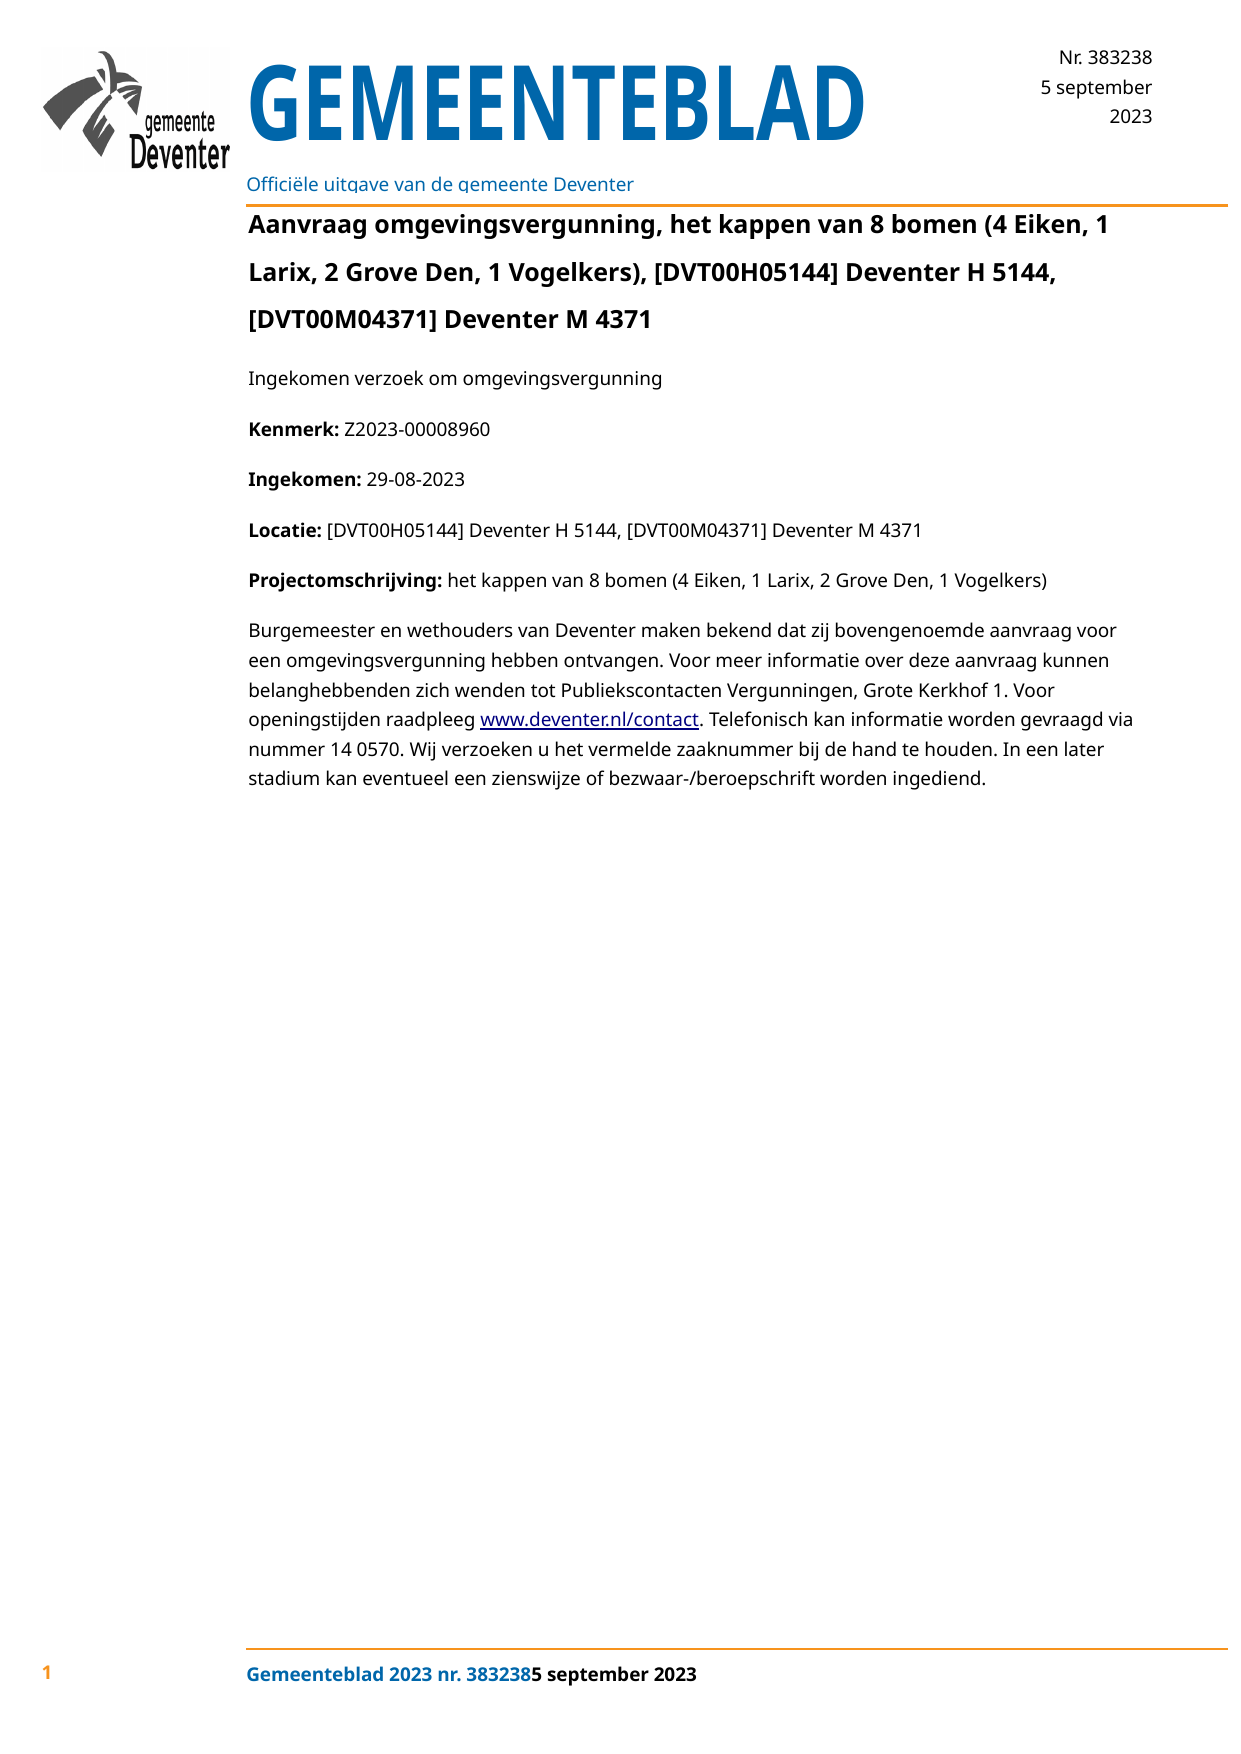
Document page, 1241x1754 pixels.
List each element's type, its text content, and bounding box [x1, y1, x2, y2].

text Projectomschrijving: het kappen van 8 bomen (4 Eiken, 1 Larix, 2 Grove Den, 1 Vogelkers) [248, 567, 1152, 593]
text Kenmerk: Z2023-00008960 [248, 416, 1152, 442]
text Burgemeester en wethouders van Deventer maken bekend dat zij bovengenoemde aanvraag voor een omgevingsvergunning hebben ontvangen. Voor meer informatie over deze aanvraag kunnen belanghebbenden zich wenden tot Publiekscontacten Vergunningen, Grote Kerkhof 1. Voor openingstijden raadpleeg www.deventer.nl/contact. Telefonisch kan informatie worden gevraagd via nummer 14 0570. Wij verzoeken u het vermelde zaaknummer bij de hand te houden. In een later stadium kan eventueel een zienswijze of bezwaar-/beroepschrift worden ingediend. [248, 618, 1152, 791]
text Aanvraag omgevingsvergunning, het kappen van 8 bomen (4 Eiken, 1 Larix, 2 Grove Den, 1 Vogelkers), [DVT00H05144] Deventer H 5144, [DVT00M04371] Deventer M 4371 [248, 207, 1152, 336]
text Ingekomen verzoek om omgevingsvergunning [248, 366, 1152, 391]
text Ingekomen: 29-08-2023 [248, 466, 1152, 492]
picture [41, 47, 231, 172]
text Locatie: [DVT00H05144] Deventer H 5144, [DVT00M04371] Deventer M 4371 [248, 517, 1152, 542]
